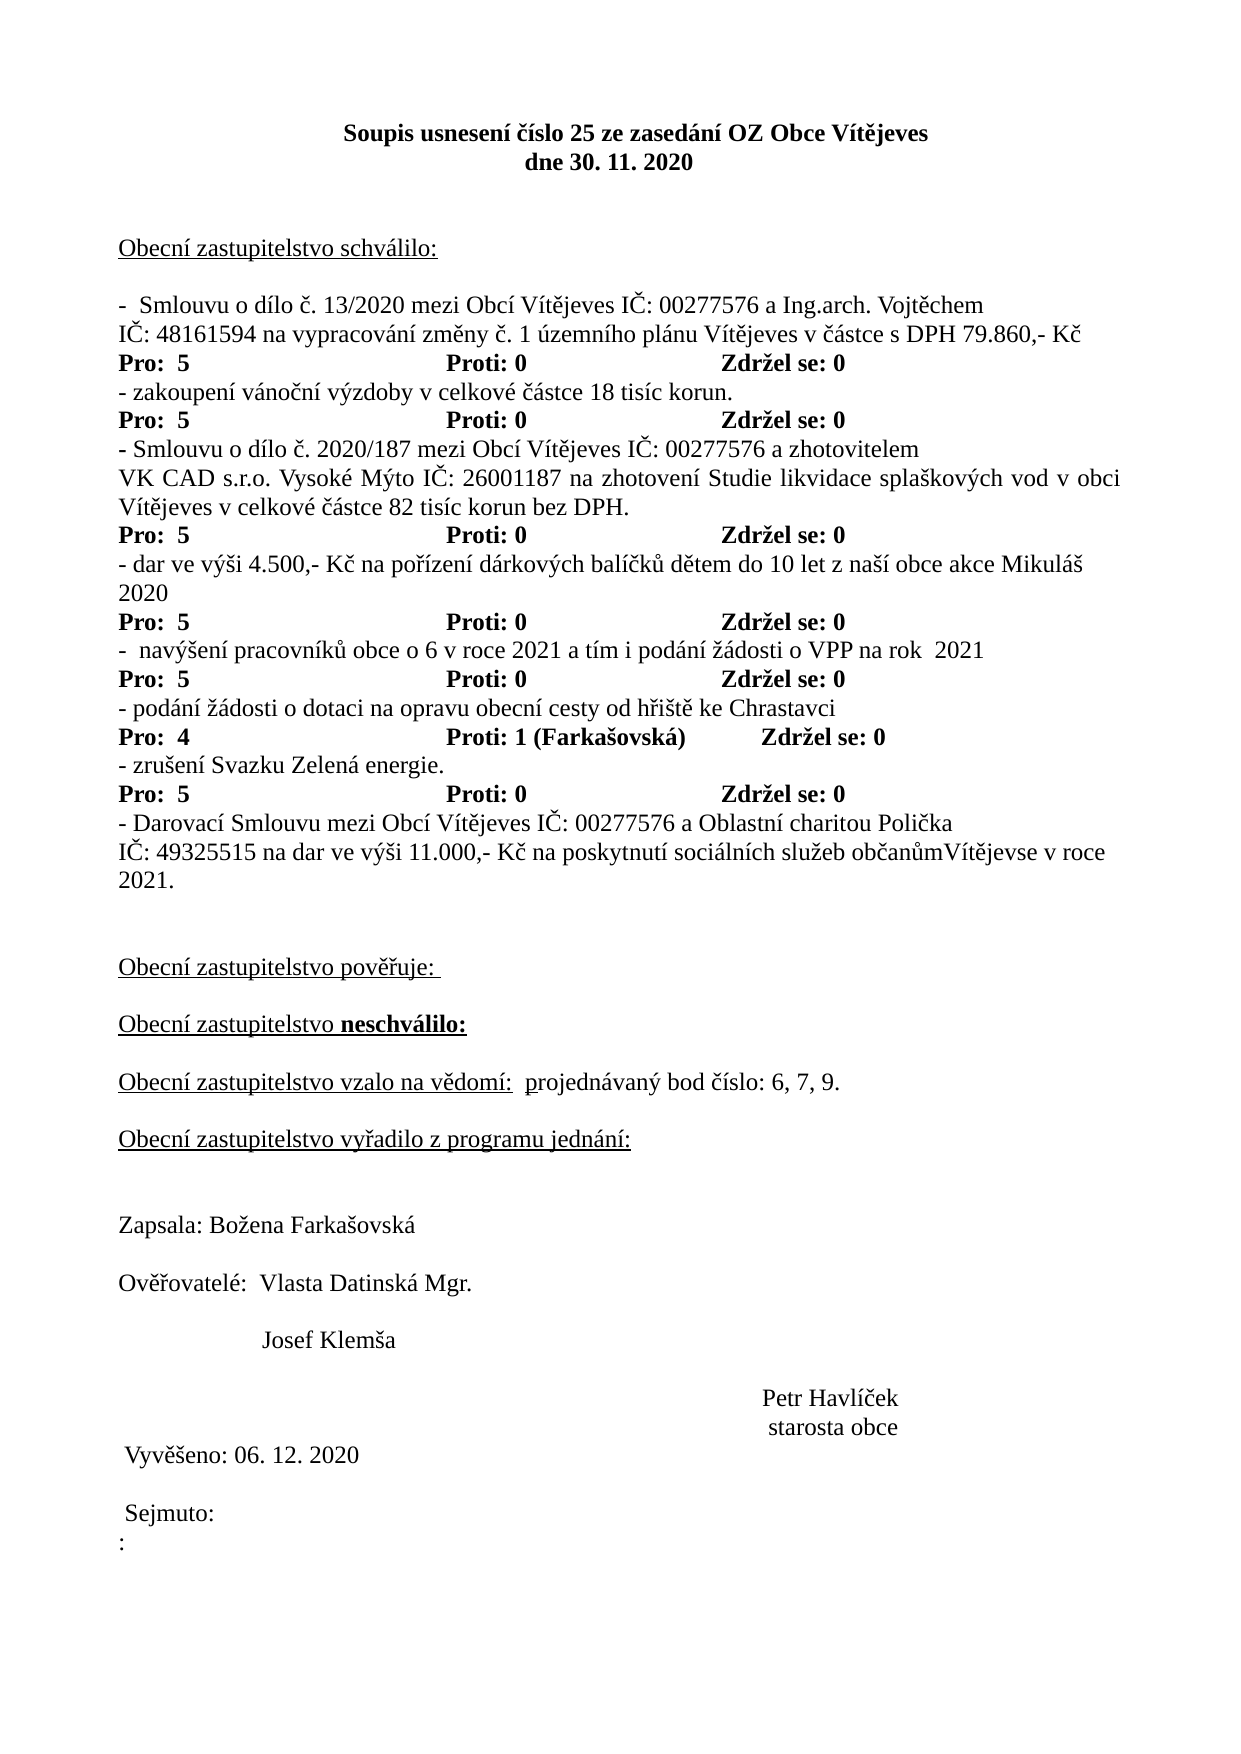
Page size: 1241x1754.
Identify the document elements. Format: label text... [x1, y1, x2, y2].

text Pro: 5 Proti: 0 Zdržel se: 0 [118, 521, 1122, 549]
text - dar ve výši 4.500,- Kč na pořízení dárkových balíčků dětem do 10 let z naší obce akce Mikuláš 2020 [118, 549, 1122, 607]
text : [118, 1527, 1122, 1556]
text Obecní zastupitelstvo neschválilo: [118, 1009, 1122, 1038]
text Pro: 4 Proti: 1 (Farkašovská) Zdržel se: 0 [118, 722, 1122, 751]
text IČ: 48161594 na vypracování změny č. 1 územního plánu Vítějeves v částce s DPH 79.860,- Kč [118, 319, 1122, 348]
text - navýšení pracovníků obce o 6 v roce 2021 a tím i podání žádosti o VPP na rok 2021 [118, 636, 1122, 664]
text Obecní zastupitelstvo vzalo na vědomí: projednávaný bod číslo: 6, 7, 9. [118, 1067, 1122, 1096]
text starosta obce [118, 1412, 1122, 1441]
text Pro: 5 Proti: 0 Zdržel se: 0 [118, 406, 1122, 434]
text Pro: 5 Proti: 0 Zdržel se: 0 [118, 607, 1122, 636]
text Pro: 5 Proti: 0 Zdržel se: 0 [118, 779, 1122, 808]
text - zakoupení vánoční výzdoby v celkové částce 18 tisíc korun. [118, 377, 1122, 406]
text Obecní zastupitelstvo schválilo: [118, 233, 1122, 262]
text - Smlouvu o dílo č. 2020/187 mezi Obcí Vítějeves IČ: 00277576 a zhotovitelem [118, 434, 1122, 463]
text Petr Havlíček [118, 1383, 1122, 1412]
text Josef Klemša [118, 1326, 1122, 1354]
text Pro: 5 Proti: 0 Zdržel se: 0 [118, 664, 1122, 693]
text Obecní zastupitelstvo vyřadilo z programu jednání: [118, 1124, 1122, 1153]
text VK CAD s.r.o. Vysoké Mýto IČ: 26001187 na zhotovení Studie likvidace splaškových vod v obci Vítějeves v celkové částce 82 tisíc korun bez DPH. [118, 463, 1122, 521]
text Soupis usnesení číslo 25 ze zasedání OZ Obce Vítějeves [118, 118, 1122, 147]
text Pro: 5 Proti: 0 Zdržel se: 0 [118, 348, 1122, 377]
text IČ: 49325515 na dar ve výši 11.000,- Kč na poskytnutí sociálních služeb občanůmVítějevse v roce 2021. [118, 837, 1122, 894]
text Zapsala: Božena Farkašovská [118, 1211, 1122, 1239]
text - zrušení Svazku Zelená energie. [118, 751, 1122, 779]
text dne 30. 11. 2020 [118, 147, 1122, 176]
text - Darovací Smlouvu mezi Obcí Vítějeves IČ: 00277576 a Oblastní charitou Polička [118, 808, 1122, 837]
text Sejmuto: [118, 1498, 1122, 1527]
text Vyvěšeno: 06. 12. 2020 [118, 1441, 1122, 1469]
text Ověřovatelé: Vlasta Datinská Mgr. [118, 1268, 1122, 1297]
text - podání žádosti o dotaci na opravu obecní cesty od hřiště ke Chrastavci [118, 693, 1122, 722]
text Obecní zastupitelstvo pověřuje: [118, 952, 1122, 981]
text - Smlouvu o dílo č. 13/2020 mezi Obcí Vítějeves IČ: 00277576 a Ing.arch. Vojtěchem [118, 291, 1122, 319]
